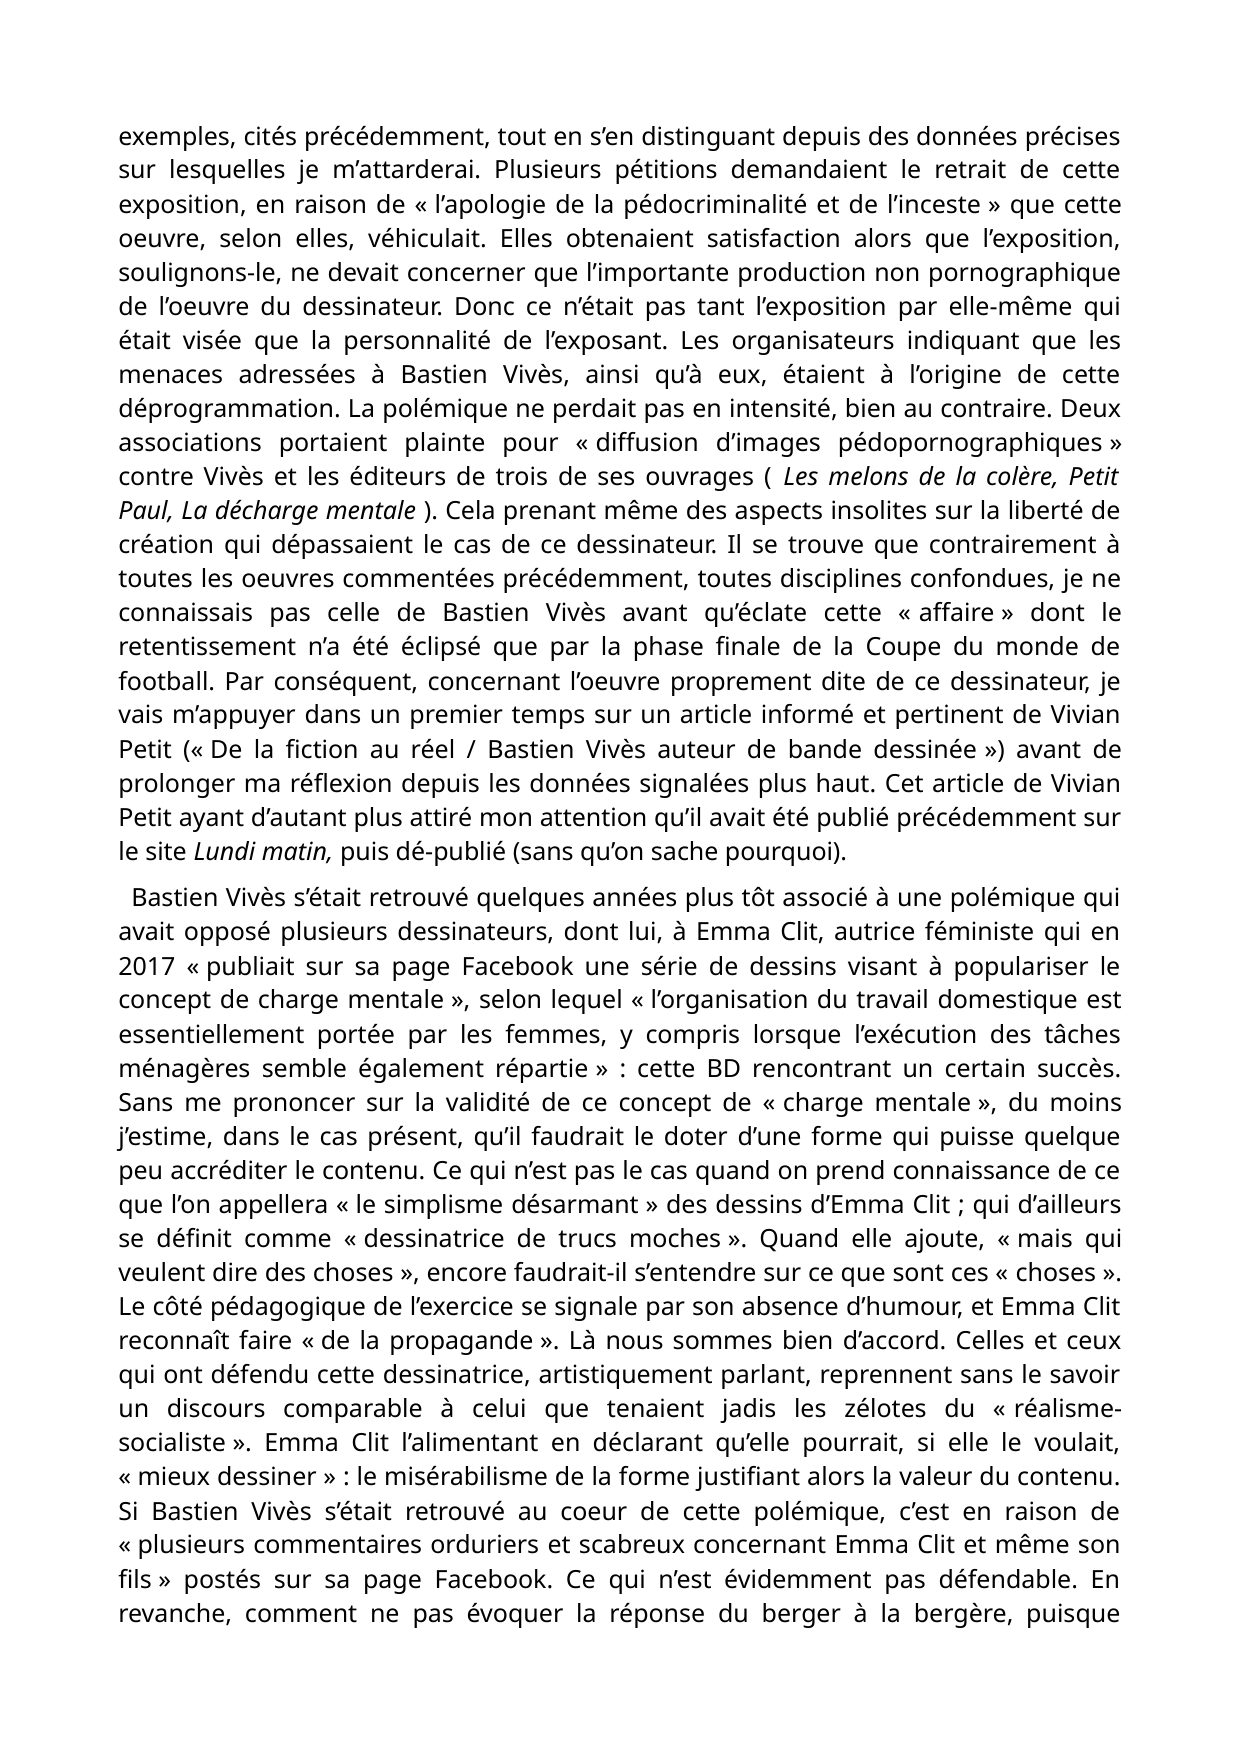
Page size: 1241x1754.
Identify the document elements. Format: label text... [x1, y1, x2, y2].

text exemples, cités précédemment, tout en s’en distinguant depuis des données précises sur lesquelles je m’attarderai. Plusieurs pétitions demandaient le retrait de cette exposition, en raison de « l’apologie de la pédocriminalité et de l’inceste » que cette oeuvre, selon elles, véhiculait. Elles obtenaient satisfaction alors que l’exposition, soulignons-le, ne devait concerner que l’importante production non pornographique de l’oeuvre du dessinateur. Donc ce n’était pas tant l’exposition par elle-même qui était visée que la personnalité de l’exposant. Les organisateurs indiquant que les menaces adressées à Bastien Vivès, ainsi qu’à eux, étaient à l’origine de cette déprogrammation. La polémique ne perdait pas en intensité, bien au contraire. Deux associations portaient plainte pour « diffusion d’images pédopornographiques » contre Vivès et les éditeurs de trois de ses ouvrages ( Les melons de la colère, Petit Paul, La décharge mentale ). Cela prenant même des aspects insolites sur la liberté de création qui dépassaient le cas de ce dessinateur. Il se trouve que contrairement à toutes les oeuvres commentées précédemment, toutes disciplines confondues, je ne connaissais pas celle de Bastien Vivès avant qu’éclate cette « affaire » dont le retentissement n’a été éclipsé que par la phase finale de la Coupe du monde de football. Par conséquent, concernant l’oeuvre proprement dite de ce dessinateur, je vais m’appuyer dans un premier temps sur un article informé et pertinent de Vivian Petit (« De la fiction au réel / Bastien Vivès auteur de bande dessinée ») avant de prolonger ma réflexion depuis les données signalées plus haut. Cet article de Vivian Petit ayant d’autant plus attiré mon attention qu’il avait été publié précédemment sur le site Lundi matin, puis dé-publié (sans qu’on sache pourquoi). [118, 118, 1122, 867]
text Bastien Vivès s’était retrouvé quelques années plus tôt associé à une polémique qui avait opposé plusieurs dessinateurs, dont lui, à Emma Clit, autrice féministe qui en 2017 « publiait sur sa page Facebook une série de dessins visant à populariser le concept de charge mentale », selon lequel « l’organisation du travail domestique est essentiellement portée par les femmes, y compris lorsque l’exécution des tâches ménagères semble également répartie » : cette BD rencontrant un certain succès. Sans me prononcer sur la validité de ce concept de « charge mentale », du moins j’estime, dans le cas présent, qu’il faudrait le doter d’une forme qui puisse quelque peu accréditer le contenu. Ce qui n’est pas le cas quand on prend connaissance de ce que l’on appellera « le simplisme désarmant » des dessins d’Emma Clit ; qui d’ailleurs se définit comme « dessinatrice de trucs moches ». Quand elle ajoute, « mais qui veulent dire des choses », encore faudrait-il s’entendre sur ce que sont ces « choses ». Le côté pédagogique de l’exercice se signale par son absence d’humour, et Emma Clit reconnaît faire « de la propagande ». Là nous sommes bien d’accord. Celles et ceux qui ont défendu cette dessinatrice, artistiquement parlant, reprennent sans le savoir un discours comparable à celui que tenaient jadis les zélotes du « réalisme-socialiste ». Emma Clit l’alimentant en déclarant qu’elle pourrait, si elle le voulait, « mieux dessiner » : le misérabilisme de la forme justifiant alors la valeur du contenu. Si Bastien Vivès s’était retrouvé au coeur de cette polémique, c’est en raison de « plusieurs commentaires orduriers et scabreux concernant Emma Clit et même son fils » postés sur sa page Facebook. Ce qui n’est évidemment pas défendable. En revanche, comment ne pas évoquer la réponse du berger à la bergère, puisque [118, 880, 1122, 1629]
